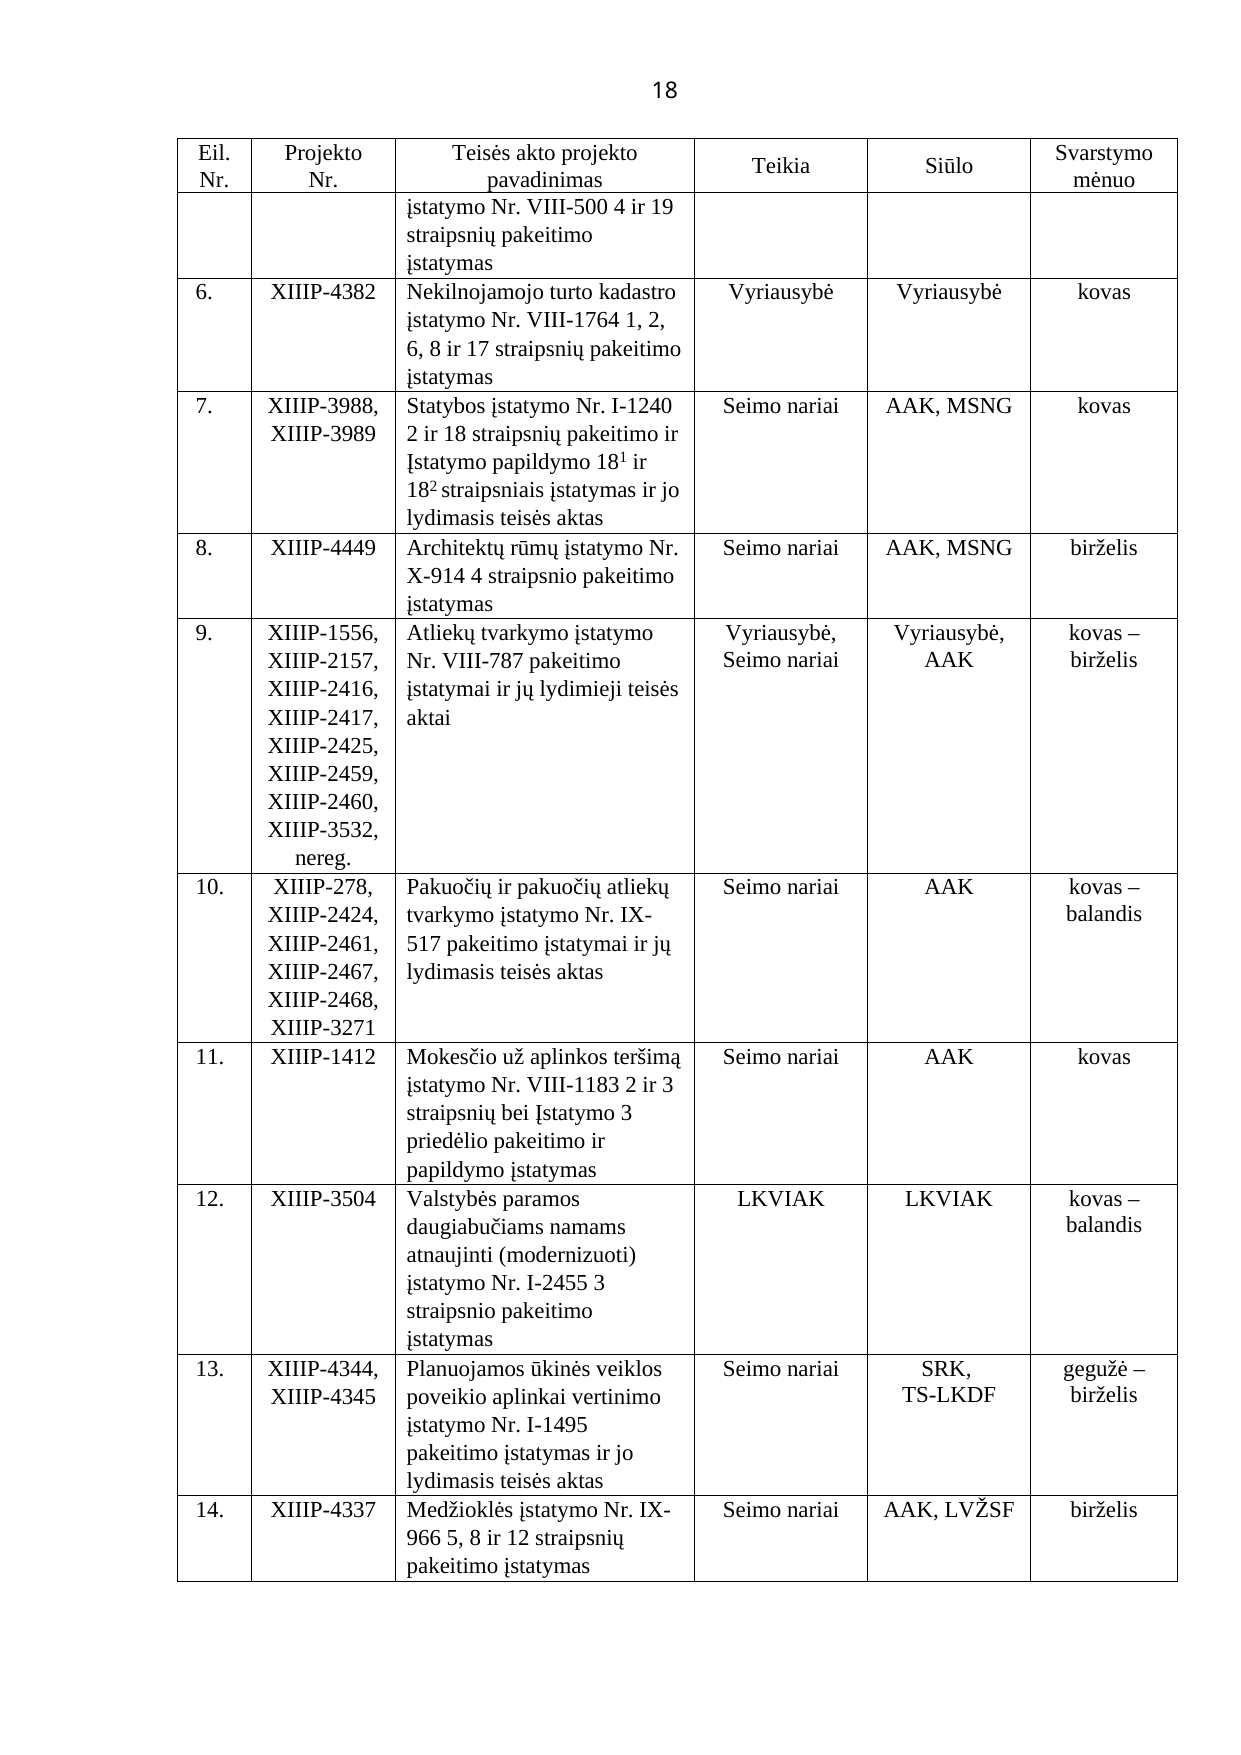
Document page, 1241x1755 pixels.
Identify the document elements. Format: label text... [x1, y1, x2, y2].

table_cell XIIIP-4382 [252, 279, 395, 391]
table_cell Mokesčio už aplinkos teršimą įstatymo Nr. VIII-1183 2 ir 3 straipsnių bei Įstatymo 3 priedėlio pakeitimo ir papildymo įstatymas [396, 1043, 694, 1184]
table_cell [695, 193, 867, 277]
table_cell Architektų rūmų įstatymo Nr. X-914 4 straipsnio pakeitimo įstatymas [396, 534, 694, 618]
table_header Siūlo [868, 139, 1030, 192]
table_cell Planuojamos ūkinės veiklos poveikio aplinkai vertinimo įstatymo Nr. I-1495 pakeitimo įstatymas ir jo lydimasis teisės aktas [396, 1355, 694, 1495]
table_cell XIIIP-1412 [252, 1043, 395, 1184]
table_cell Vyriausybė, AAK [868, 619, 1030, 872]
table_cell XIIIP-3504 [252, 1185, 395, 1354]
table_cell XIIIP-1556, XIIIP-2157, XIIIP-2416, XIIIP-2417, XIIIP-2425, XIIIP-2459, XIIIP-2460, XIIIP-3532, nereg. [252, 619, 395, 872]
table_cell Statybos įstatymo Nr. I-1240 2 ir 18 straipsnių pakeitimo ir Įstatymo papildymo 181 ir 182 straipsniais įstatymas ir jo lydimasis teisės aktas [396, 392, 694, 533]
table_cell [1031, 193, 1177, 277]
table_cell kovas [1031, 392, 1177, 533]
table_cell Medžioklės įstatymo Nr. IX-966 5, 8 ir 12 straipsnių pakeitimo įstatymas [396, 1496, 694, 1581]
table_cell XIIIP-4337 [252, 1496, 395, 1581]
table_cell LKVIAK [695, 1185, 867, 1354]
table_cell Seimo nariai [695, 874, 867, 1042]
table_header Teikia [695, 139, 867, 192]
table_header Svarstymo mėnuo [1031, 139, 1177, 192]
table_cell 8. [178, 534, 251, 618]
table_cell [868, 193, 1030, 277]
table_header Eil. Nr. [178, 139, 251, 192]
table_cell kovas – balandis [1031, 874, 1177, 1042]
table_cell Pakuočių ir pakuočių atliekų tvarkymo įstatymo Nr. IX-517 pakeitimo įstatymai ir jų lydimasis teisės aktas [396, 874, 694, 1042]
table_cell Seimo nariai [695, 392, 867, 533]
table_cell XIIIP-4344, XIIIP-4345 [252, 1355, 395, 1495]
table_cell AAK [868, 1043, 1030, 1184]
table_cell kovas [1031, 1043, 1177, 1184]
table_header Teisės akto projekto pavadinimas [396, 139, 694, 192]
table_cell 7. [178, 392, 251, 533]
table_cell kovas [1031, 279, 1177, 391]
table_cell Vyriausybė, Seimo nariai [695, 619, 867, 872]
table_cell gegužė – birželis [1031, 1355, 1177, 1495]
table_cell XIIIP-4449 [252, 534, 395, 618]
table_cell 11. [178, 1043, 251, 1184]
table_cell Seimo nariai [695, 1355, 867, 1495]
table_cell AAK, MSNG [868, 534, 1030, 618]
table_cell SRK, TS-LKDF [868, 1355, 1030, 1495]
table_cell Nekilnojamojo turto kadastro įstatymo Nr. VIII-1764 1, 2, 6, 8 ir 17 straipsnių pakeitimo įstatymas [396, 279, 694, 391]
table_cell [252, 193, 395, 277]
table_cell Seimo nariai [695, 1496, 867, 1581]
table_cell Vyriausybė [695, 279, 867, 391]
table_cell Valstybės paramos daugiabučiams namams atnaujinti (modernizuoti) įstatymo Nr. I-2455 3 straipsnio pakeitimo įstatymas [396, 1185, 694, 1354]
table_cell AAK [868, 874, 1030, 1042]
table_cell XIIIP-278, XIIIP-2424, XIIIP-2461, XIIIP-2467, XIIIP-2468, XIIIP-3271 [252, 874, 395, 1042]
table_header Projekto Nr. [252, 139, 395, 192]
table_cell LKVIAK [868, 1185, 1030, 1354]
table_cell birželis [1031, 1496, 1177, 1581]
table_cell XIIIP-3988, XIIIP-3989 [252, 392, 395, 533]
table_cell [178, 193, 251, 277]
table_cell 10. [178, 874, 251, 1042]
table_cell 14. [178, 1496, 251, 1581]
table_cell kovas – birželis [1031, 619, 1177, 872]
table_cell Vyriausybė [868, 279, 1030, 391]
table_cell kovas – balandis [1031, 1185, 1177, 1354]
table_cell Atliekų tvarkymo įstatymo Nr. VIII-787 pakeitimo įstatymai ir jų lydimieji teisės aktai [396, 619, 694, 872]
table_cell 13. [178, 1355, 251, 1495]
table_cell 6. [178, 279, 251, 391]
table_cell įstatymo Nr. VIII-500 4 ir 19 straipsnių pakeitimo įstatymas [396, 193, 694, 277]
table_cell birželis [1031, 534, 1177, 618]
table_cell AAK, MSNG [868, 392, 1030, 533]
table_cell Seimo nariai [695, 534, 867, 618]
table_cell 12. [178, 1185, 251, 1354]
table_cell Seimo nariai [695, 1043, 867, 1184]
table_cell 9. [178, 619, 251, 872]
table_cell AAK, LVŽSF [868, 1496, 1030, 1581]
